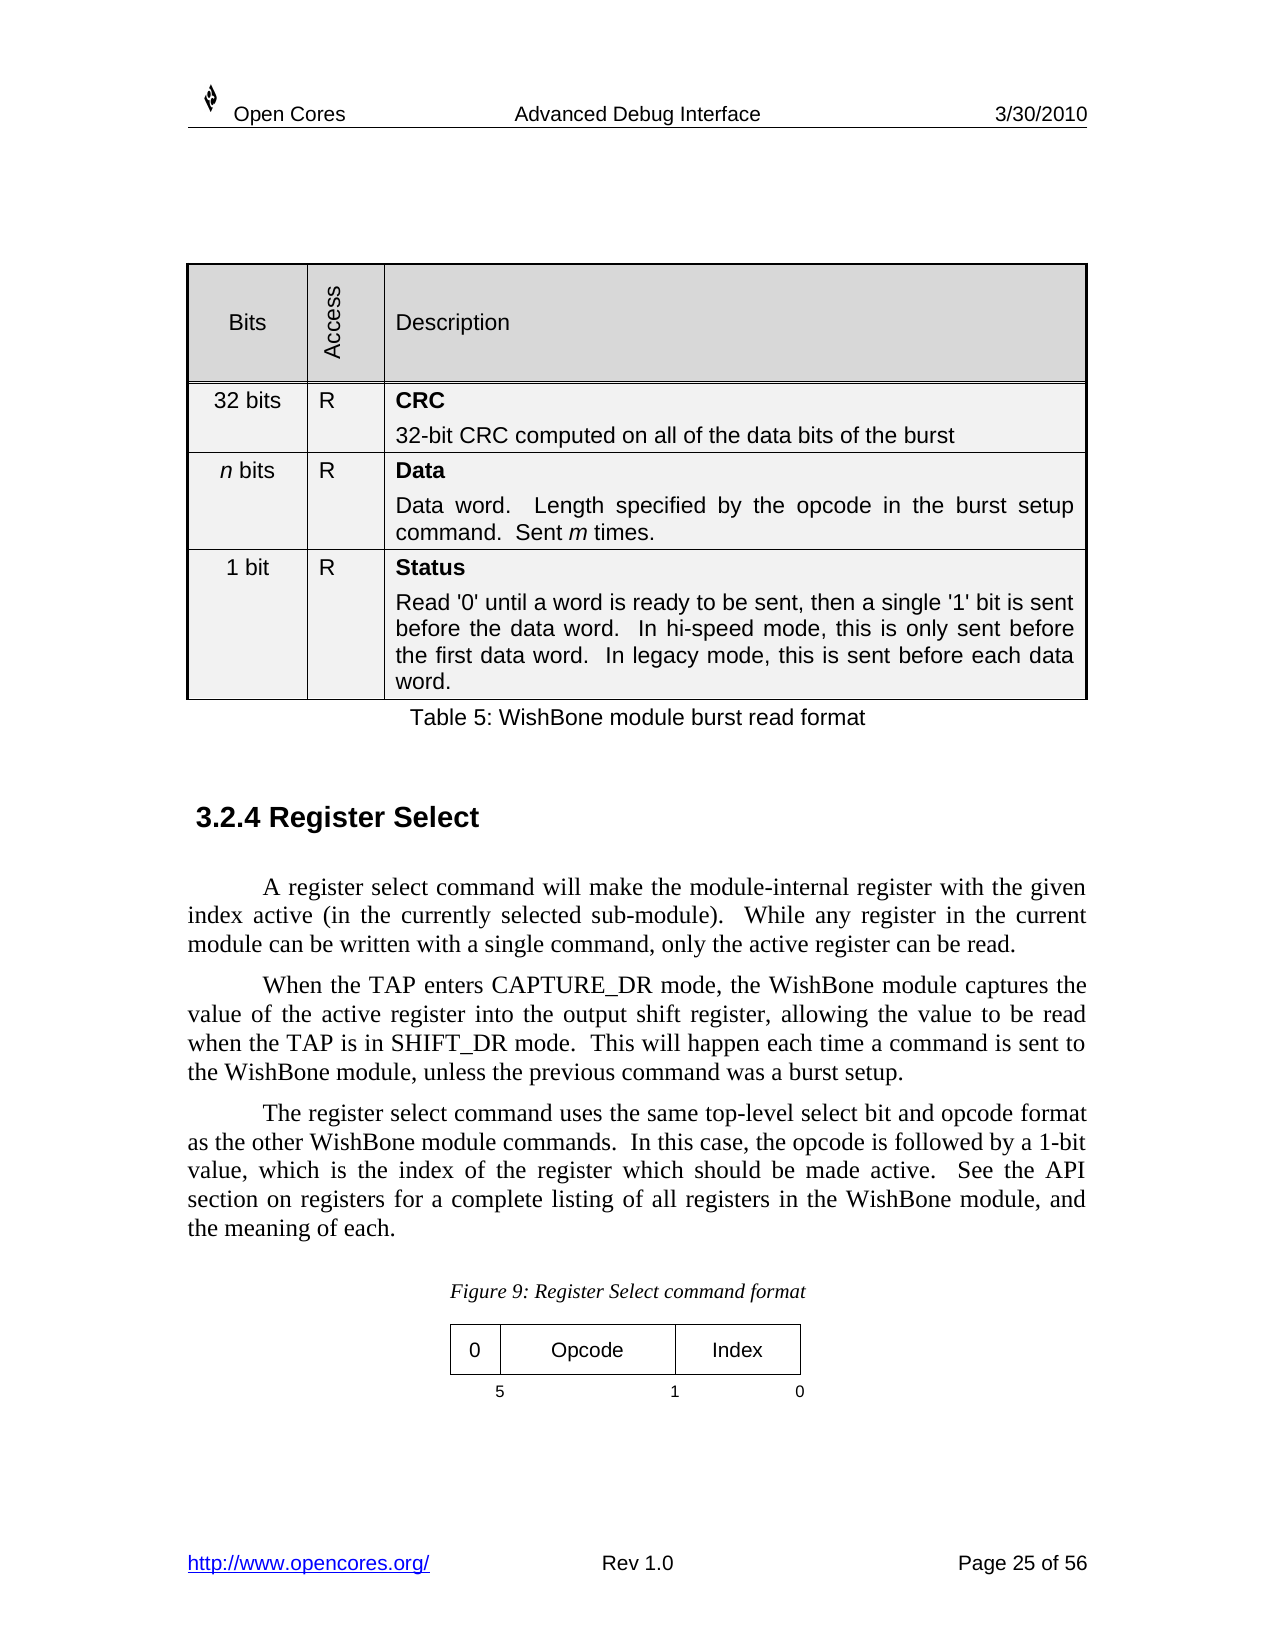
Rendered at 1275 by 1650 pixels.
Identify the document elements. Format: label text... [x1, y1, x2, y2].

table_cell 1 bit [189, 550, 307, 698]
table_cell Status Read '0' until a word is ready to be sent, then a single '1' bit is sent before the data word. In hi-speed mode, this is only sent before the first data word. In legacy mode, this is sent before each data word. [385, 550, 1085, 698]
table_header Bits [189, 265, 307, 381]
table_cell n bits [189, 453, 307, 549]
table_cell R [308, 384, 384, 452]
table_cell R [308, 550, 384, 698]
table_header Description [385, 265, 1085, 381]
table_cell Data Data word. Length specified by the opcode in the burst setup command. Sent m times. [385, 453, 1085, 549]
text When the TAP enters CAPTURE_DR mode, the WishBone module captures the value of the active register into the output shift register, allowing the value to be read when the TAP is in SHIFT_DR mode. This will happen each time a command is sent to the WishBone module, unless the previous command was a burst setup. [187, 970, 1087, 1085]
table_header Access [308, 265, 384, 381]
text A register select command will make the module-internal register with the given index active (in the currently selected sub-module). While any register in the current module can be written with a single command, only the active register can be read. [187, 872, 1087, 958]
text Figure 9: Register Select command format [450, 1278, 825, 1303]
text Table 5: WishBone module burst read format [187, 704, 1087, 730]
table_cell CRC 32-bit CRC computed on all of the data bits of the burst [385, 384, 1085, 452]
table_cell 32 bits [189, 384, 307, 452]
table_cell R [308, 453, 384, 549]
text The register select command uses the same top-level select bit and opcode format as the other WishBone module commands. In this case, the opcode is followed by a 1-bit value, which is the index of the register which should be made active. See the API section on registers for a complete listing of all registers in the WishBone module, and the meaning of each. [187, 1098, 1087, 1242]
subtitle Register Select [187, 801, 1087, 834]
